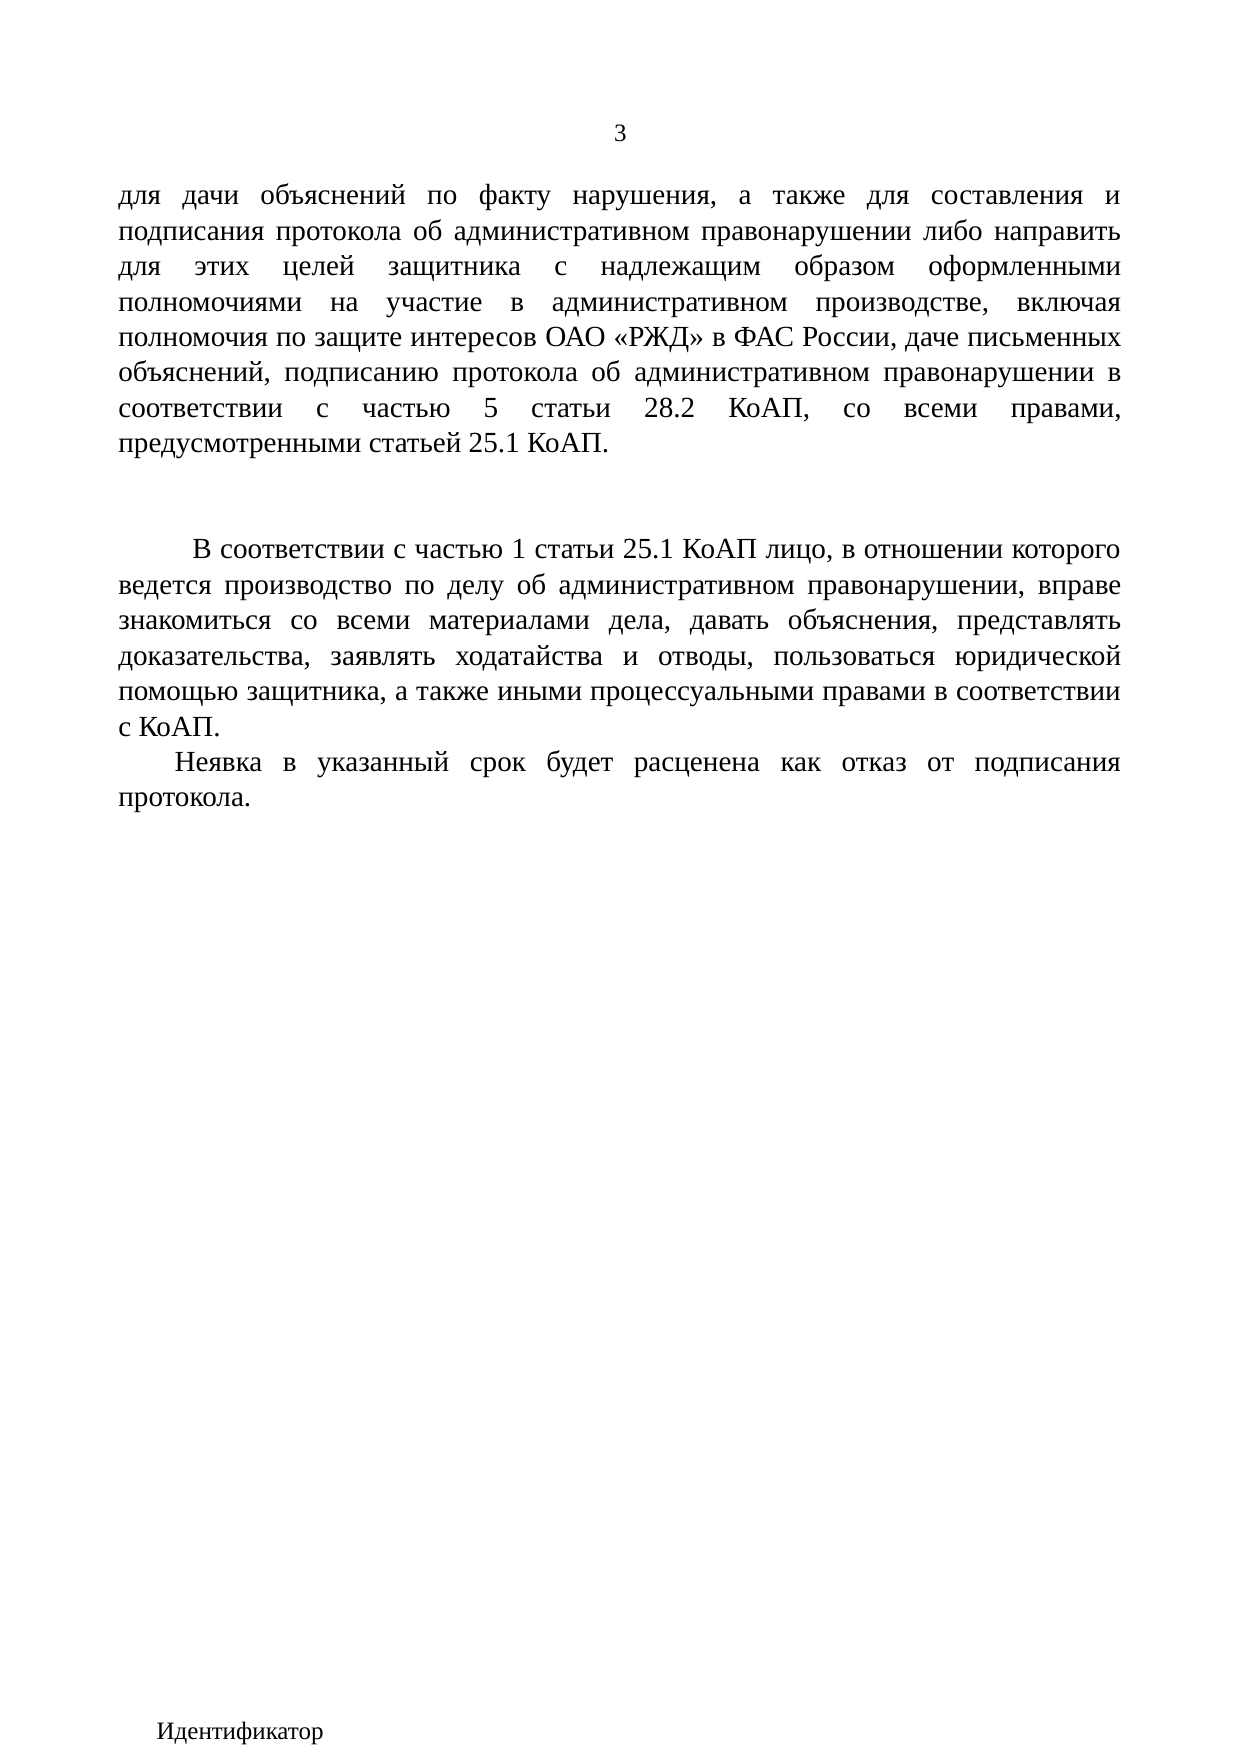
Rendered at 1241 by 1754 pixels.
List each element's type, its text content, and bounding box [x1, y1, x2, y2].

text В соответствии с частью 1 статьи 25.1 КоАП лицо, в отношении которого ведется производство по делу об административном правонарушении, вправе знакомиться со всеми материалами дела, давать объяснения, представлять доказательства, заявлять ходатайства и отводы, пользоваться юридической помощью защитника, а также иными процессуальными правами в соответствии с КоАП. [118, 531, 1122, 743]
text Неявка в указанный срок будет расценена как отказ от подписания протокола. [118, 743, 1122, 814]
list для дачи объяснений по факту нарушения, а также для составления и подписания протокола об административном правонарушении либо направить для этих целей защитника с надлежащим образом оформленными полномочиями на участие в административном производстве, включая полномочия по защите интересов ОАО «РЖД» в ФАС России, даче письменных объяснений, подписанию протокола об административном правонарушении в соответствии с частью 5 статьи 28.2 КоАП, со всеми правами, предусмотренными статьей 25.1 КоАП. [118, 176, 1122, 460]
